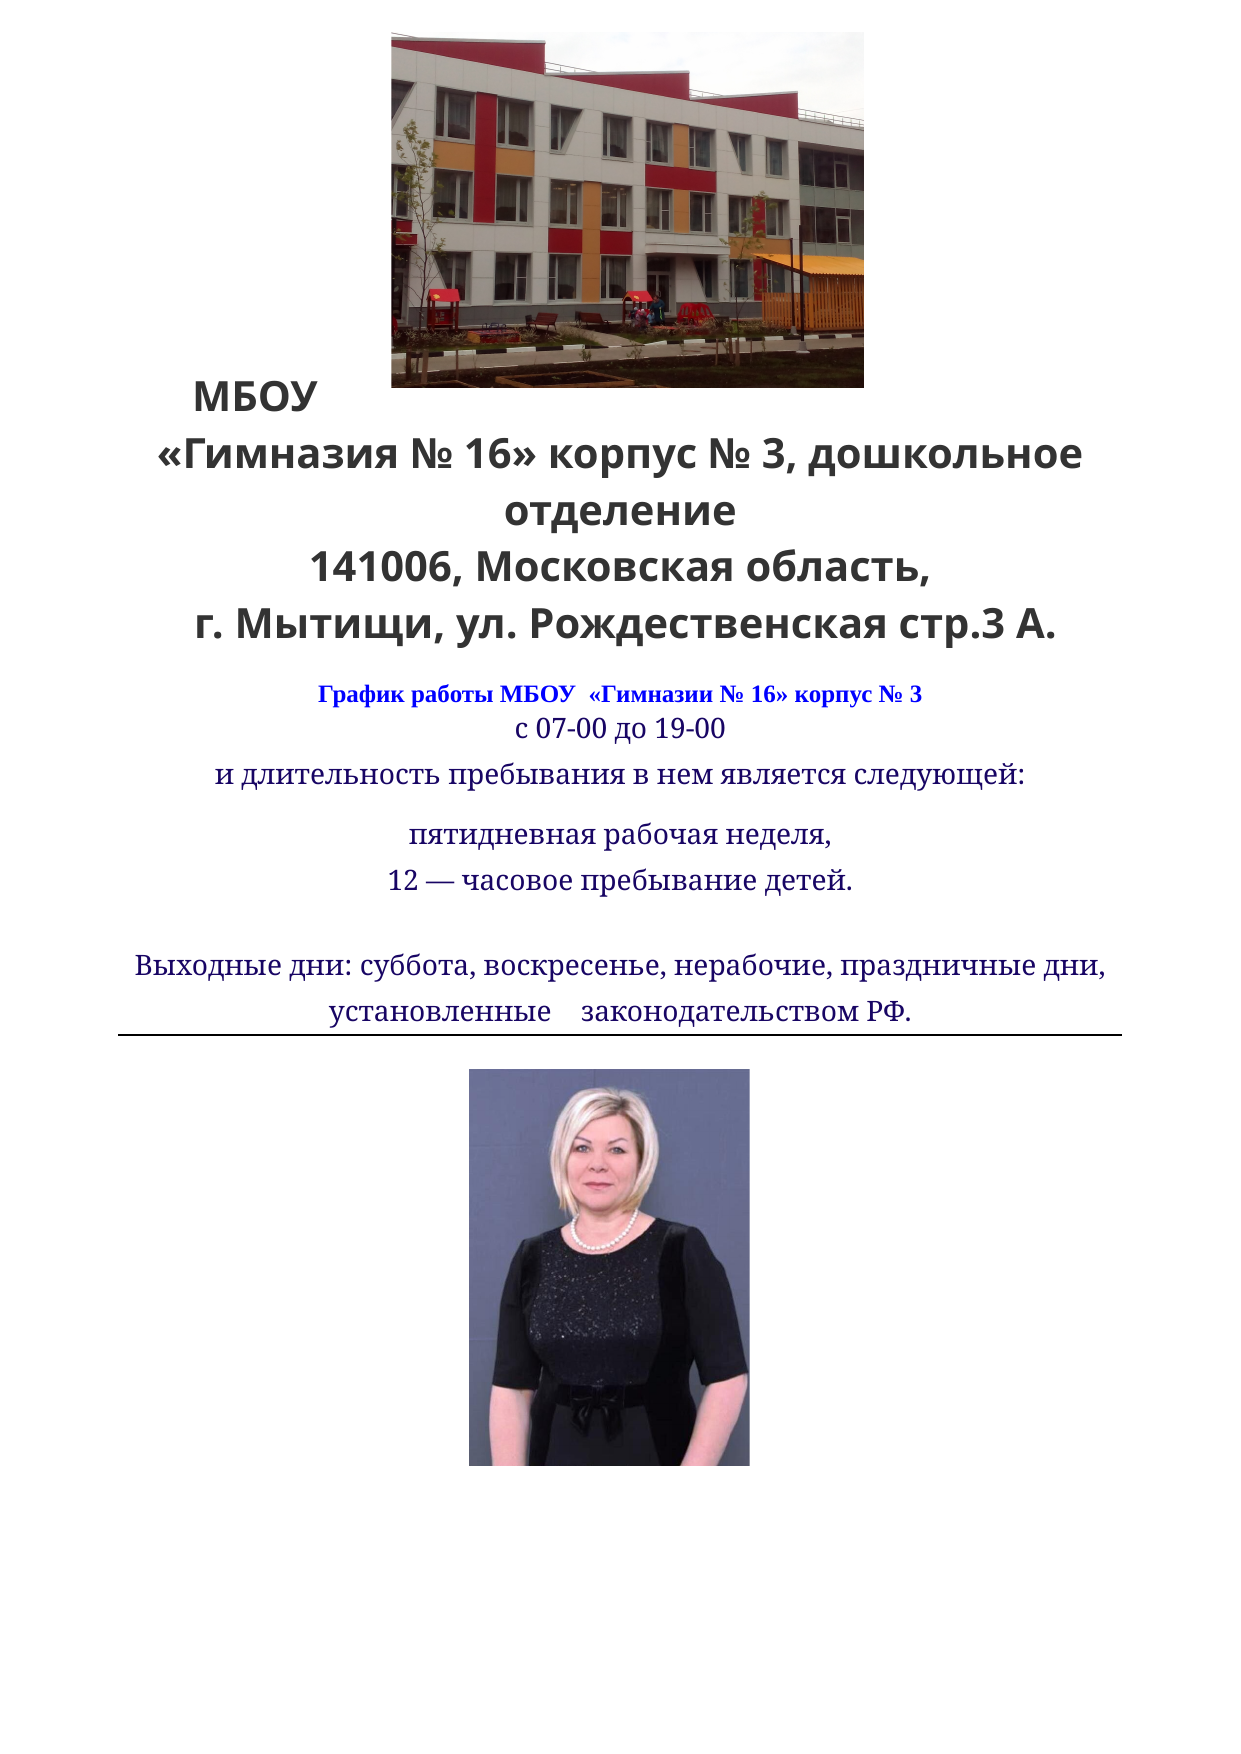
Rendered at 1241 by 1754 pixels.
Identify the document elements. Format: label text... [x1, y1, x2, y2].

text МБОУ «Гимназия № 16» корпус № 3, дошкольное отделение [118, 367, 1122, 537]
picture [391, 32, 864, 388]
text 12 — часовое пребывание детей. [118, 861, 1122, 899]
text Выходные дни: суббота, воскресенье, нерабочие, праздничные дни, установленные законодательством РФ. [118, 941, 1122, 1034]
text пятидневная рабочая неделя, [118, 815, 1122, 853]
text с 07-00 до 19-00 [118, 708, 1122, 747]
text г. Мытищи, ул. Рождественская стр.3 А. [118, 594, 1122, 651]
text и длительность пребывания в нем является следующей: [118, 754, 1122, 792]
text 141006, Московская область, [118, 537, 1122, 594]
picture [469, 1069, 750, 1466]
text График работы МБОУ «Гимназии № 16» корпус № 3 [118, 679, 1122, 708]
